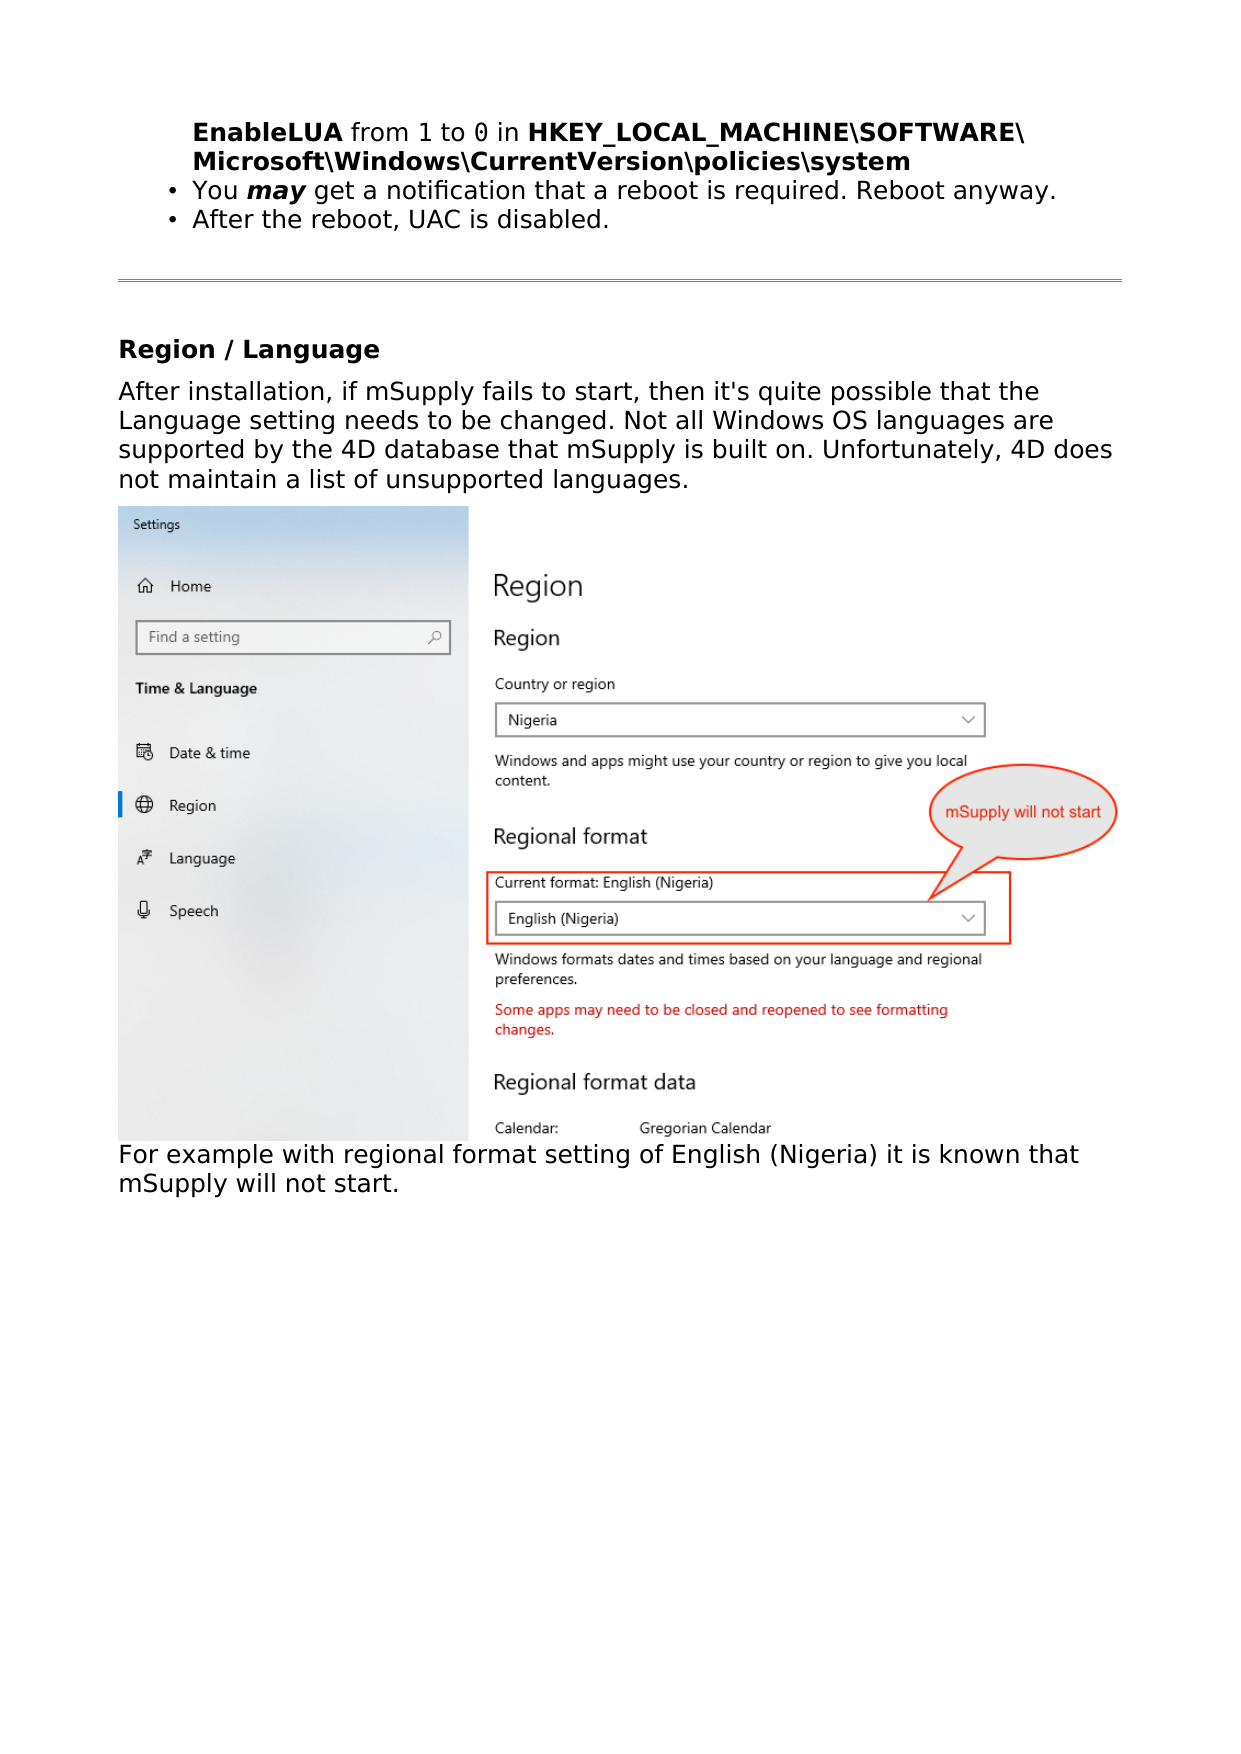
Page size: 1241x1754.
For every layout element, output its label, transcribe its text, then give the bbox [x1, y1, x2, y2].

text After installation, if mSupply fails to start, then it's quite possible that the Language setting needs to be changed. Not all Windows OS languages are supported by the 4D database that mSupply is built on. Unfortunately, 4D does not maintain a list of unsupported languages. [118, 377, 1122, 494]
list You may get a notification that a reboot is required. Reboot anyway. [177, 176, 1122, 206]
picture [118, 506, 1123, 1141]
subtitle Region / Language [118, 336, 1122, 365]
list After the reboot, UAC is disabled. [177, 206, 1122, 235]
text For example with regional format setting of English (Nigeria) it is known that mSupply will not start. [118, 1141, 1122, 1199]
list EnableLUA from 1 to 0 in HKEY_LOCAL_MACHINE\SOFTWARE\Microsoft\Windows\CurrentVersion\policies\system [177, 118, 1122, 176]
